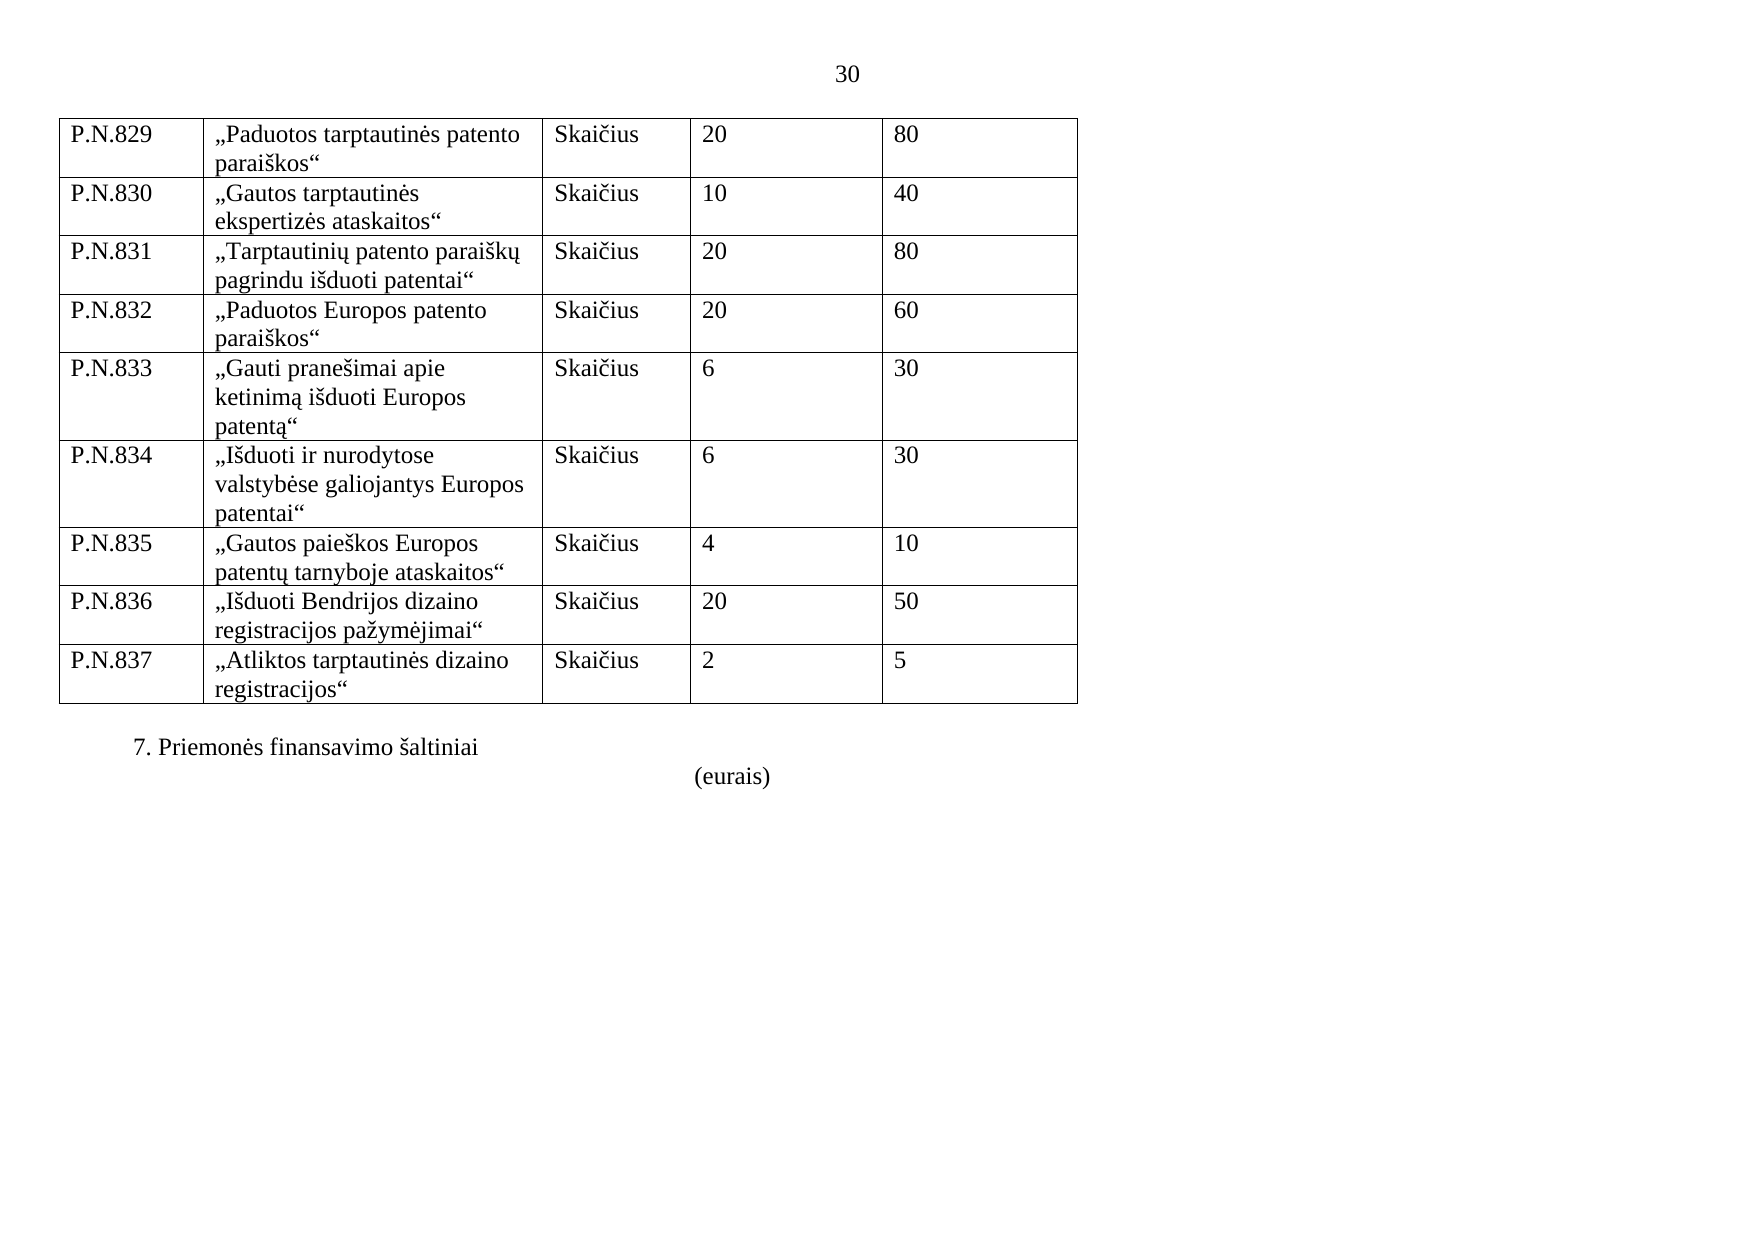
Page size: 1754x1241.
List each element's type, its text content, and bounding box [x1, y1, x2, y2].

table_cell „Tarptautinių patento paraiškų pagrindu išduoti patentai“ [204, 236, 542, 294]
table_cell „Paduotos Europos patento paraiškos“ [204, 295, 542, 352]
table_cell P.N.834 [60, 441, 203, 527]
table_cell 60 [883, 295, 1077, 352]
table_cell Skaičius [543, 528, 690, 585]
table_cell 30 [883, 353, 1077, 439]
table_cell 6 [691, 353, 882, 439]
table_cell „Gauti pranešimai apie ketinimą išduoti Europos patentą“ [204, 353, 542, 439]
table_cell 80 [883, 119, 1077, 177]
table_cell „Gautos tarptautinės ekspertizės ataskaitos“ [204, 178, 542, 235]
text 7. Priemonės finansavimo šaltiniai [59, 732, 1636, 761]
table_cell Skaičius [543, 119, 690, 177]
table_cell 6 [691, 441, 882, 527]
table_cell Skaičius [543, 441, 690, 527]
table_cell 80 [883, 236, 1077, 294]
text (eurais) [694, 761, 1358, 790]
table_cell 5 [883, 645, 1077, 702]
table_cell P.N.835 [60, 528, 203, 585]
table_cell P.N.833 [60, 353, 203, 439]
table_cell 10 [691, 178, 882, 235]
table_cell Skaičius [543, 236, 690, 294]
table_cell Skaičius [543, 586, 690, 644]
table_cell „Išduoti ir nurodytose valstybėse galiojantys Europos patentai“ [204, 441, 542, 527]
table_cell 20 [691, 119, 882, 177]
table_cell 20 [691, 586, 882, 644]
table_cell 30 [883, 441, 1077, 527]
table_cell P.N.830 [60, 178, 203, 235]
table_cell P.N.829 [60, 119, 203, 177]
table_cell „Paduotos tarptautinės patento paraiškos“ [204, 119, 542, 177]
table_cell Skaičius [543, 645, 690, 702]
table_cell 20 [691, 236, 882, 294]
table_cell „Išduoti Bendrijos dizaino registracijos pažymėjimai“ [204, 586, 542, 644]
table_cell P.N.837 [60, 645, 203, 702]
table_cell P.N.832 [60, 295, 203, 352]
table_cell Skaičius [543, 178, 690, 235]
table_cell 2 [691, 645, 882, 702]
table_cell P.N.836 [60, 586, 203, 644]
table_cell P.N.831 [60, 236, 203, 294]
table_cell „Atliktos tarptautinės dizaino registracijos“ [204, 645, 542, 702]
table_cell 4 [691, 528, 882, 585]
table_cell 10 [883, 528, 1077, 585]
table_cell 40 [883, 178, 1077, 235]
table_cell 20 [691, 295, 882, 352]
table_cell Skaičius [543, 295, 690, 352]
table_cell 50 [883, 586, 1077, 644]
table_cell „Gautos paieškos Europos patentų tarnyboje ataskaitos“ [204, 528, 542, 585]
table_cell Skaičius [543, 353, 690, 439]
